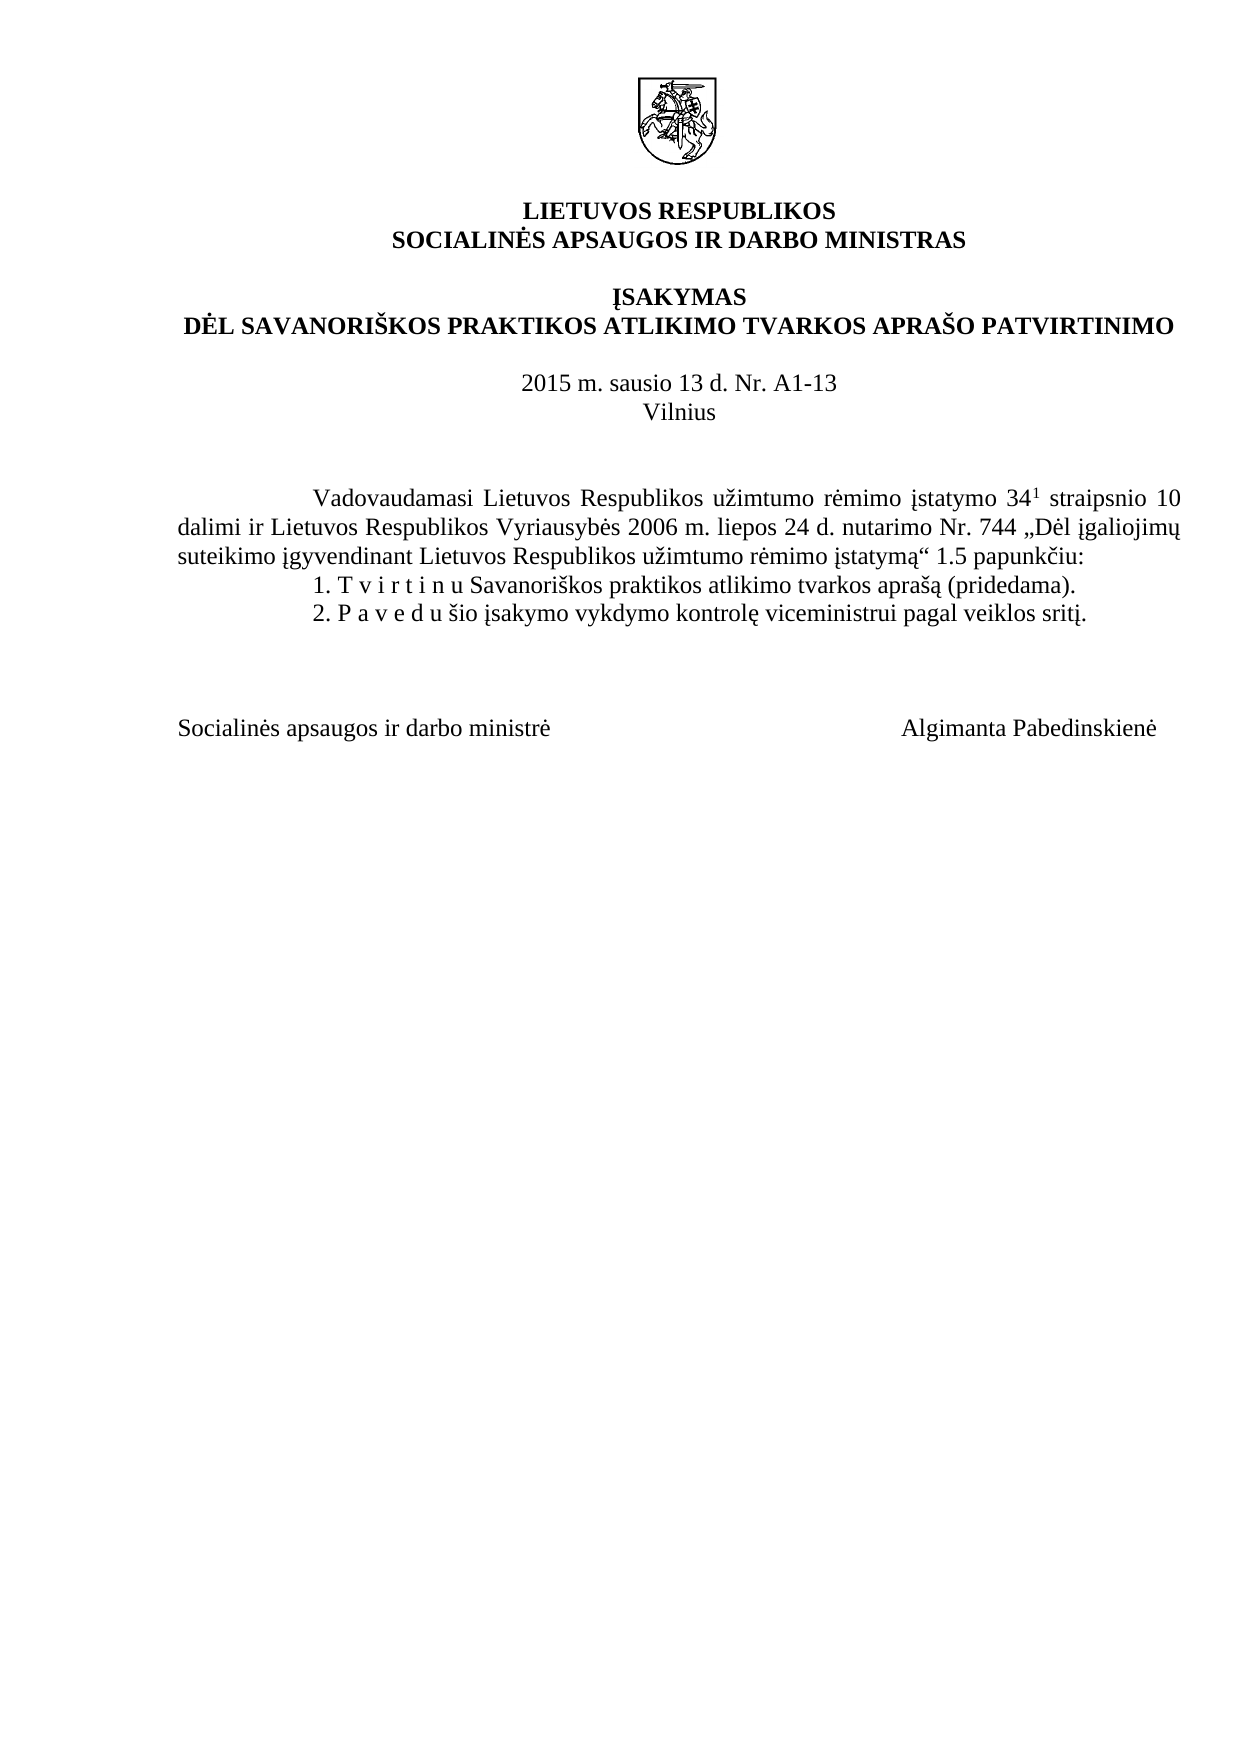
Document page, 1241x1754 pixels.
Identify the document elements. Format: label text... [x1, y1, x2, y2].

text LIETUVOS RESPUBLIKOS [177, 196, 1181, 225]
text 2. P a v e d u šio įsakymo vykdymo kontrolę viceministrui pagal veiklos sritį. [177, 598, 1181, 627]
text SOCIALINĖS APSAUGOS IR DARBO MINISTRAS [177, 225, 1181, 253]
text Socialinės apsaugos ir darbo ministrė Algimanta Pabedinskienė [177, 713, 1163, 742]
text 1. T v i r t i n u Savanoriškos praktikos atlikimo tvarkos aprašą (pridedama). [177, 570, 1181, 598]
text DĖL SAVANORIŠKOS PRAKTIKOS ATLIKIMO TVARKOS APRAŠO PATVIRTINIMO [177, 311, 1181, 340]
text 2015 m. sausio 13 d. Nr. A1-13 [177, 368, 1181, 397]
text ĮSAKYMAS [177, 282, 1181, 311]
text Vadovaudamasi Lietuvos Respublikos užimtumo rėmimo įstatymo 341 straipsnio 10 dalimi ir Lietuvos Respublikos Vyriausybės 2006 m. liepos 24 d. nutarimo Nr. 744 „Dėl įgaliojimų suteikimo įgyvendinant Lietuvos Respublikos užimtumo rėmimo įstatymą“ 1.5 papunkčiu: [177, 483, 1181, 570]
text Vilnius [177, 397, 1181, 426]
